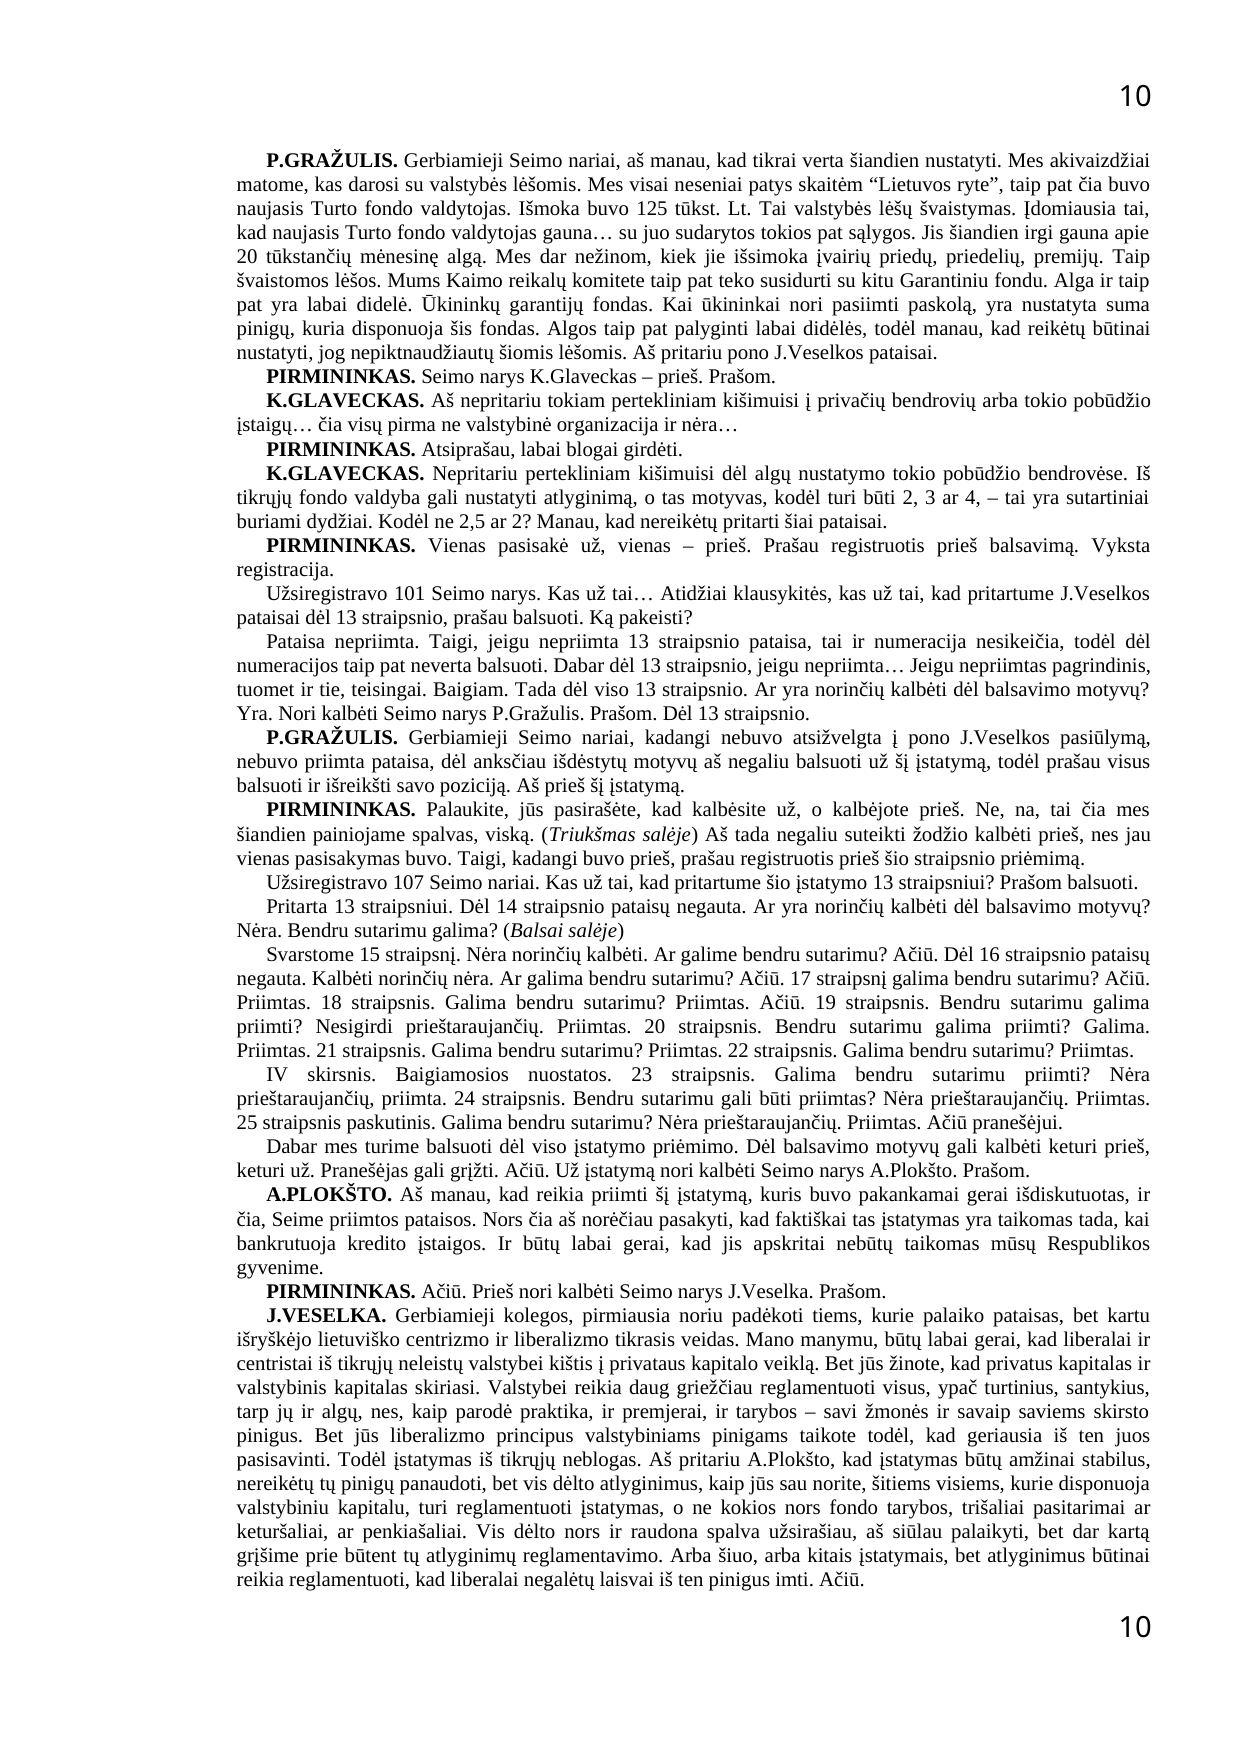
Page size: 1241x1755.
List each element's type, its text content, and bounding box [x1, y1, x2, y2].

text Pataisa nepriimta. Taigi, jeigu nepriimta 13 straipsnio pataisa, tai ir numeracija nesikeičia, todėl dėl numeracijos taip pat neverta balsuoti. Dabar dėl 13 straipsnio, jeigu nepriimta… Jeigu nepriimtas pagrindinis, tuomet ir tie, teisingai. Baigiam. Tada dėl viso 13 straipsnio. Ar yra norinčių kalbėti dėl balsavimo motyvų? Yra. Nori kalbėti Seimo narys P.Gražulis. Prašom. Dėl 13 straipsnio. [236, 629, 1152, 725]
text Užsiregistravo 107 Seimo nariai. Kas už tai, kad pritartume šio įstatymo 13 straipsniui? Prašom balsuoti. [236, 869, 1152, 894]
text K.GLAVECKAS. Aš nepritariu tokiam pertekliniam kišimuisi į privačių bendrovių arba tokio pobūdžio įstaigų… čia visų pirma ne valstybinė organizacija ir nėra… [236, 388, 1152, 436]
text PIRMININKAS. Ačiū. Prieš nori kalbėti Seimo narys J.Veselka. Prašom. [236, 1279, 1152, 1303]
text PIRMININKAS. Atsiprašau, labai blogai girdėti. [236, 436, 1152, 461]
text IV skirsnis. Baigiamosios nuostatos. 23 straipsnis. Galima bendru sutarimu priimti? Nėra prieštaraujančių, priimta. 24 straipsnis. Bendru sutarimu gali būti priimtas? Nėra prieštaraujančių. Priimtas. 25 straipsnis paskutinis. Galima bendru sutarimu? Nėra prieštaraujančių. Priimtas. Ačiū pranešėjui. [236, 1062, 1152, 1134]
text J.VESELKA. Gerbiamieji kolegos, pirmiausia noriu padėkoti tiems, kurie palaiko pataisas, bet kartu išryškėjo lietuviško centrizmo ir liberalizmo tikrasis veidas. Mano manymu, būtų labai gerai, kad liberalai ir centristai iš tikrųjų neleistų valstybei kištis į privataus kapitalo veiklą. Bet jūs žinote, kad privatus kapitalas ir valstybinis kapitalas skiriasi. Valstybei reikia daug griežčiau reglamentuoti visus, ypač turtinius, santykius, tarp jų ir algų, nes, kaip parodė praktika, ir premjerai, ir tarybos – savi žmonės ir savaip saviems skirsto pinigus. Bet jūs liberalizmo principus valstybiniams pinigams taikote todėl, kad geriausia iš ten juos pasisavinti. Todėl įstatymas iš tikrųjų neblogas. Aš pritariu A.Plokšto, kad įstatymas būtų amžinai stabilus, nereikėtų tų pinigų panaudoti, bet vis dėlto atlyginimus, kaip jūs sau norite, šitiems visiems, kurie disponuoja valstybiniu kapitalu, turi reglamentuoti įstatymas, o ne kokios nors fondo tarybos, trišaliai pasitarimai ar keturšaliai, ar penkiašaliai. Vis dėlto nors ir raudona spalva užsirašiau, aš siūlau palaikyti, bet dar kartą grįšime prie būtent tų atlyginimų reglamentavimo. Arba šiuo, arba kitais įstatymais, bet atlyginimus būtinai reikia reglamentuoti, kad liberalai negalėtų laisvai iš ten pinigus imti. Ačiū. [236, 1303, 1152, 1591]
text K.GLAVECKAS. Nepritariu pertekliniam kišimuisi dėl algų nustatymo tokio pobūdžio bendrovėse. Iš tikrųjų fondo valdyba gali nustatyti atlyginimą, o tas motyvas, kodėl turi būti 2, 3 ar 4, – tai yra sutartiniai buriami dydžiai. Kodėl ne 2,5 ar 2? Manau, kad nereikėtų pritarti šiai pataisai. [236, 461, 1152, 533]
text Svarstome 15 straipsnį. Nėra norinčių kalbėti. Ar galime bendru sutarimu? Ačiū. Dėl 16 straipsnio pataisų negauta. Kalbėti norinčių nėra. Ar galima bendru sutarimu? Ačiū. 17 straipsnį galima bendru sutarimu? Ačiū. Priimtas. 18 straipsnis. Galima bendru sutarimu? Priimtas. Ačiū. 19 straipsnis. Bendru sutarimu galima priimti? Nesigirdi prieštaraujančių. Priimtas. 20 straipsnis. Bendru sutarimu galima priimti? Galima. Priimtas. 21 straipsnis. Galima bendru sutarimu? Priimtas. 22 straipsnis. Galima bendru sutarimu? Priimtas. [236, 942, 1152, 1062]
text PIRMININKAS. Seimo narys K.Glaveckas – prieš. Prašom. [236, 364, 1152, 388]
text P.GRAŽULIS. Gerbiamieji Seimo nariai, kadangi nebuvo atsižvelgta į pono J.Veselkos pasiūlymą, nebuvo priimta pataisa, dėl anksčiau išdėstytų motyvų aš negaliu balsuoti už šį įstatymą, todėl prašau visus balsuoti ir išreikšti savo poziciją. Aš prieš šį įstatymą. [236, 725, 1152, 797]
text Dabar mes turime balsuoti dėl viso įstatymo priėmimo. Dėl balsavimo motyvų gali kalbėti keturi prieš, keturi už. Pranešėjas gali grįžti. Ačiū. Už įstatymą nori kalbėti Seimo narys A.Plokšto. Prašom. [236, 1134, 1152, 1182]
text Pritarta 13 straipsniui. Dėl 14 straipsnio pataisų negauta. Ar yra norinčių kalbėti dėl balsavimo motyvų? Nėra. Bendru sutarimu galima? (Balsai salėje) [236, 894, 1152, 942]
text PIRMININKAS. Palaukite, jūs pasirašėte, kad kalbėsite už, o kalbėjote prieš. Ne, na, tai čia mes šiandien painiojame spalvas, viską. (Triukšmas salėje) Aš tada negaliu suteikti žodžio kalbėti prieš, nes jau vienas pasisakymas buvo. Taigi, kadangi buvo prieš, prašau registruotis prieš šio straipsnio priėmimą. [236, 797, 1152, 869]
text Užsiregistravo 101 Seimo narys. Kas už tai… Atidžiai klausykitės, kas už tai, kad pritartume J.Veselkos pataisai dėl 13 straipsnio, prašau balsuoti. Ką pakeisti? [236, 581, 1152, 629]
text PIRMININKAS. Vienas pasisakė už, vienas – prieš. Prašau registruotis prieš balsavimą. Vyksta registracija. [236, 533, 1152, 581]
text A.PLOKŠTO. Aš manau, kad reikia priimti šį įstatymą, kuris buvo pakankamai gerai išdiskutuotas, ir čia, Seime priimtos pataisos. Nors čia aš norėčiau pasakyti, kad faktiškai tas įstatymas yra taikomas tada, kai bankrutuoja kredito įstaigos. Ir būtų labai gerai, kad jis apskritai nebūtų taikomas mūsų Respublikos gyvenime. [236, 1182, 1152, 1279]
text P.GRAŽULIS. Gerbiamieji Seimo nariai, aš manau, kad tikrai verta šiandien nustatyti. Mes akivaizdžiai matome, kas darosi su valstybės lėšomis. Mes visai neseniai patys skaitėm “Lietuvos ryte”, taip pat čia buvo naujasis Turto fondo valdytojas. Išmoka buvo 125 tūkst. Lt. Tai valstybės lėšų švaistymas. Įdomiausia tai, kad naujasis Turto fondo valdytojas gauna… su juo sudarytos tokios pat sąlygos. Jis šiandien irgi gauna apie 20 tūkstančių mėnesinę algą. Mes dar nežinom, kiek jie išsimoka įvairių priedų, priedelių, premijų. Taip švaistomos lėšos. Mums Kaimo reikalų komitete taip pat teko susidurti su kitu Garantiniu fondu. Alga ir taip pat yra labai didelė. Ūkininkų garantijų fondas. Kai ūkininkai nori pasiimti paskolą, yra nustatyta suma pinigų, kuria disponuoja šis fondas. Algos taip pat palyginti labai didėlės, todėl manau, kad reikėtų būtinai nustatyti, jog nepiktnaudžiautų šiomis lėšomis. Aš pritariu pono J.Veselkos pataisai. [236, 148, 1152, 364]
